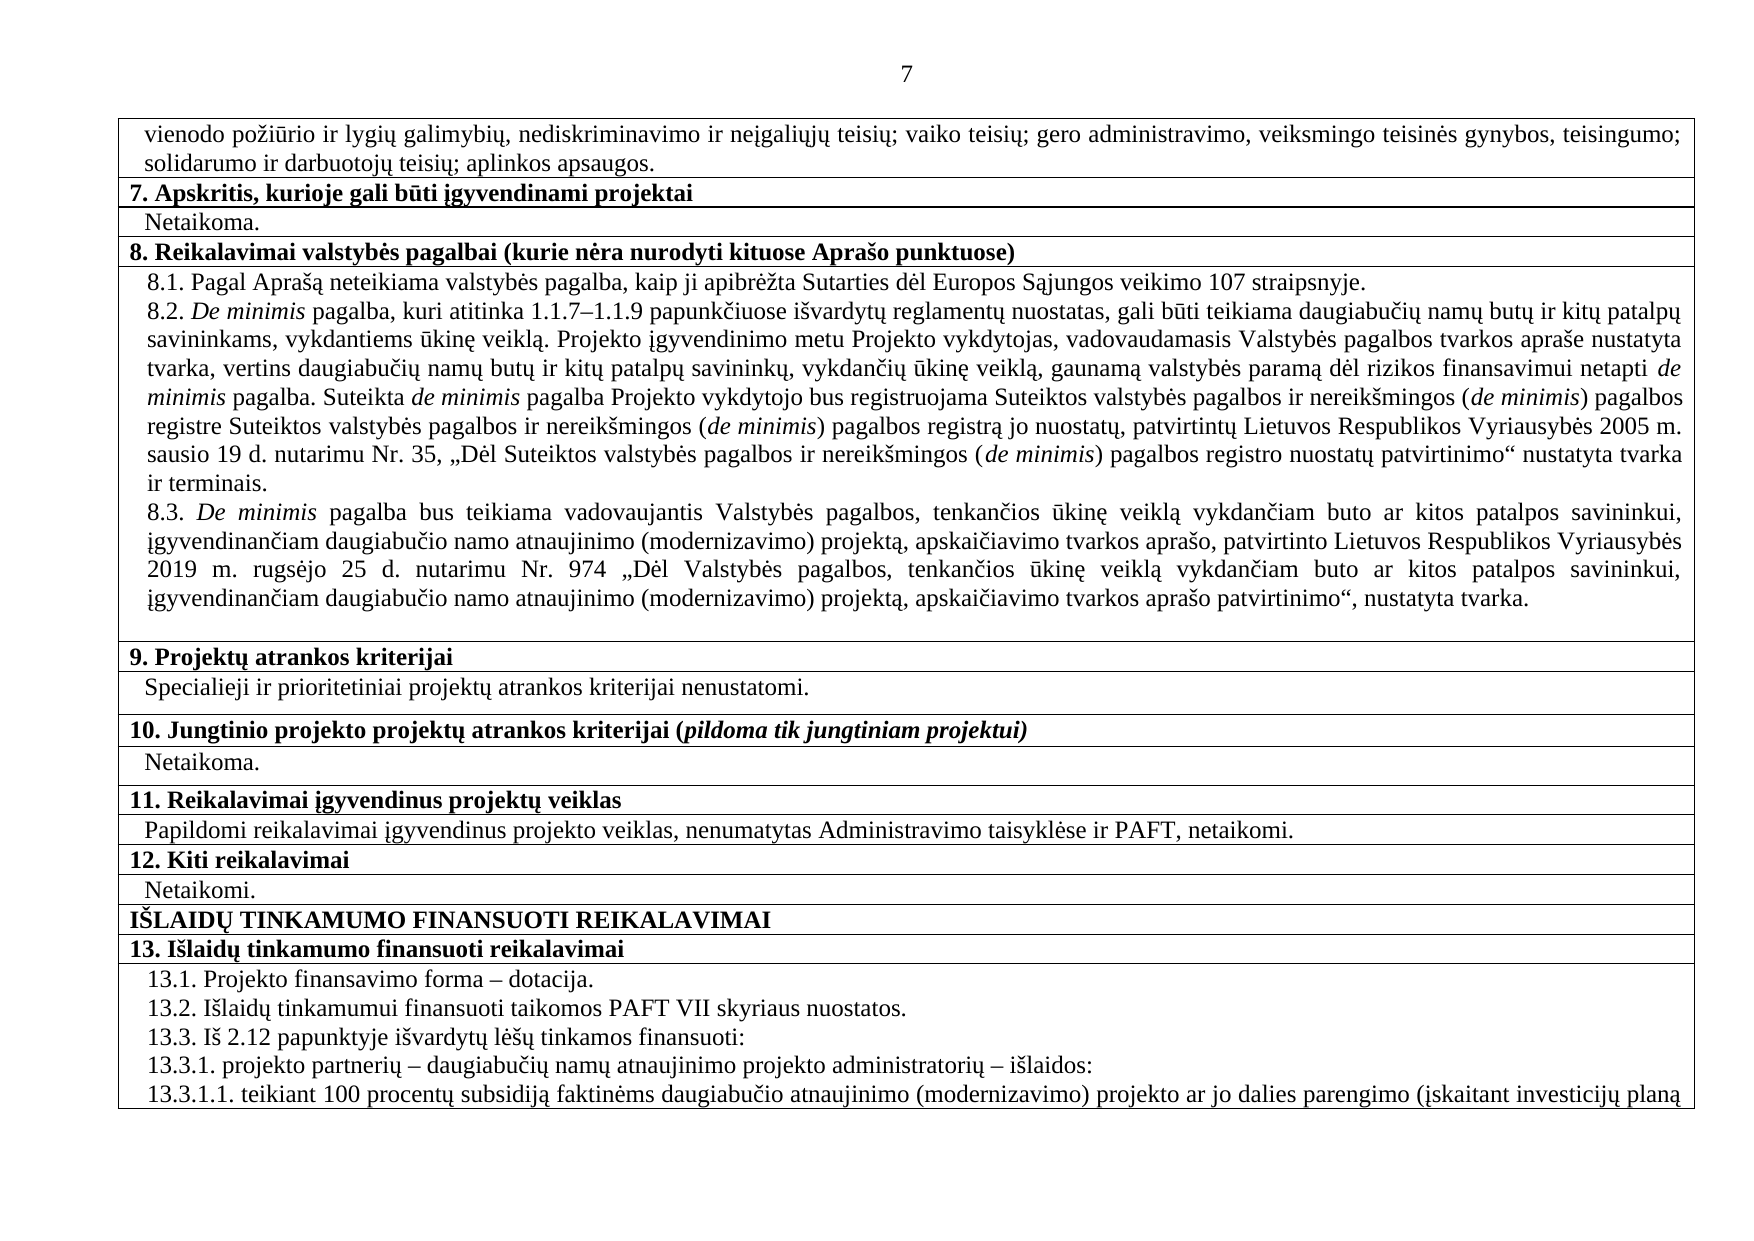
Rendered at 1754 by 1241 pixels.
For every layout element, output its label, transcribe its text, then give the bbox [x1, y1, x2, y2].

table_cell 11. Reikalavimai įgyvendinus projektų veiklas [119, 786, 1694, 814]
table_cell 12. Kiti reikalavimai [119, 845, 1694, 874]
table_cell Papildomi reikalavimai įgyvendinus projekto veiklas, nenumatytas Administravimo taisyklėse ir PAFT, netaikomi. [119, 815, 1694, 844]
table_cell 8. Reikalavimai valstybės pagalbai (kurie nėra nurodyti kituose Aprašo punktuose) [119, 237, 1694, 266]
table_cell vienodo požiūrio ir lygių galimybių, nediskriminavimo ir neįgaliųjų teisių; vaiko teisių; gero administravimo, veiksmingo teisinės gynybos, teisingumo; solidarumo ir darbuotojų teisių; aplinkos apsaugos. [119, 119, 1694, 177]
table_cell Netaikoma. [119, 747, 1694, 784]
table_cell Specialieji ir prioritetiniai projektų atrankos kriterijai nenustatomi. [119, 672, 1694, 714]
table_cell 8.1. Pagal Aprašą neteikiama valstybės pagalba, kaip ji apibrėžta Sutarties dėl Europos Sąjungos veikimo 107 straipsnyje. 8.2. De minimis pagalba, kuri atitinka 1.1.7–1.1.9 papunkčiuose išvardytų reglamentų nuostatas, gali būti teikiama daugiabučių namų butų ir kitų patalpų savininkams, vykdantiems ūkinę veiklą. Projekto įgyvendinimo metu Projekto vykdytojas, vadovaudamasis Valstybės pagalbos tvarkos apraše nustatyta tvarka, vertins daugiabučių namų butų ir kitų patalpų savininkų, vykdančių ūkinę veiklą, gaunamą valstybės paramą dėl rizikos finansavimui netapti de minimis pagalba. Suteikta de minimis pagalba Projekto vykdytojo bus registruojama Suteiktos valstybės pagalbos ir nereikšmingos (de minimis) pagalbos registre Suteiktos valstybės pagalbos ir nereikšmingos (de minimis) pagalbos registrą jo nuostatų, patvirtintų Lietuvos Respublikos Vyriausybės 2005 m. sausio 19 d. nutarimu Nr. 35, „Dėl Suteiktos valstybės pagalbos ir nereikšmingos (de minimis) pagalbos registro nuostatų patvirtinimo“ nustatyta tvarka ir terminais. 8.3. De minimis pagalba bus teikiama vadovaujantis Valstybės pagalbos, tenkančios ūkinę veiklą vykdančiam buto ar kitos patalpos savininkui, įgyvendinančiam daugiabučio namo atnaujinimo (modernizavimo) projektą, apskaičiavimo tvarkos aprašo, patvirtinto Lietuvos Respublikos Vyriausybės 2019 m. rugsėjo 25 d. nutarimu Nr. 974 „Dėl Valstybės pagalbos, tenkančios ūkinę veiklą vykdančiam buto ar kitos patalpos savininkui, įgyvendinančiam daugiabučio namo atnaujinimo (modernizavimo) projektą, apskaičiavimo tvarkos aprašo patvirtinimo“, nustatyta tvarka. [119, 267, 1694, 641]
table_cell Netaikomi. [119, 875, 1694, 904]
table_cell 13.1. Projekto finansavimo forma – dotacija. 13.2. Išlaidų tinkamumui finansuoti taikomos PAFT VII skyriaus nuostatos. 13.3. Iš 2.12 papunktyje išvardytų lėšų tinkamos finansuoti: 13.3.1. projekto partnerių – daugiabučių namų atnaujinimo projekto administratorių – išlaidos: 13.3.1.1. teikiant 100 procentų subsidiją faktinėms daugiabučio atnaujinimo (modernizavimo) projekto ar jo dalies parengimo (įskaitant investicijų planą [119, 964, 1694, 1108]
table_cell 7. Apskritis, kurioje gali būti įgyvendinami projektai [119, 178, 1694, 206]
table_cell 10. Jungtinio projekto projektų atrankos kriterijai (pildoma tik jungtiniam projektui) [119, 715, 1694, 746]
table_cell Netaikoma. [119, 208, 1694, 236]
table_cell IŠLAIDŲ TINKAMUMO FINANSUOTI REIKALAVIMAI [119, 905, 1694, 933]
table_cell 9. Projektų atrankos kriterijai [119, 642, 1694, 671]
table_cell 13. Išlaidų tinkamumo finansuoti reikalavimai [119, 935, 1694, 963]
